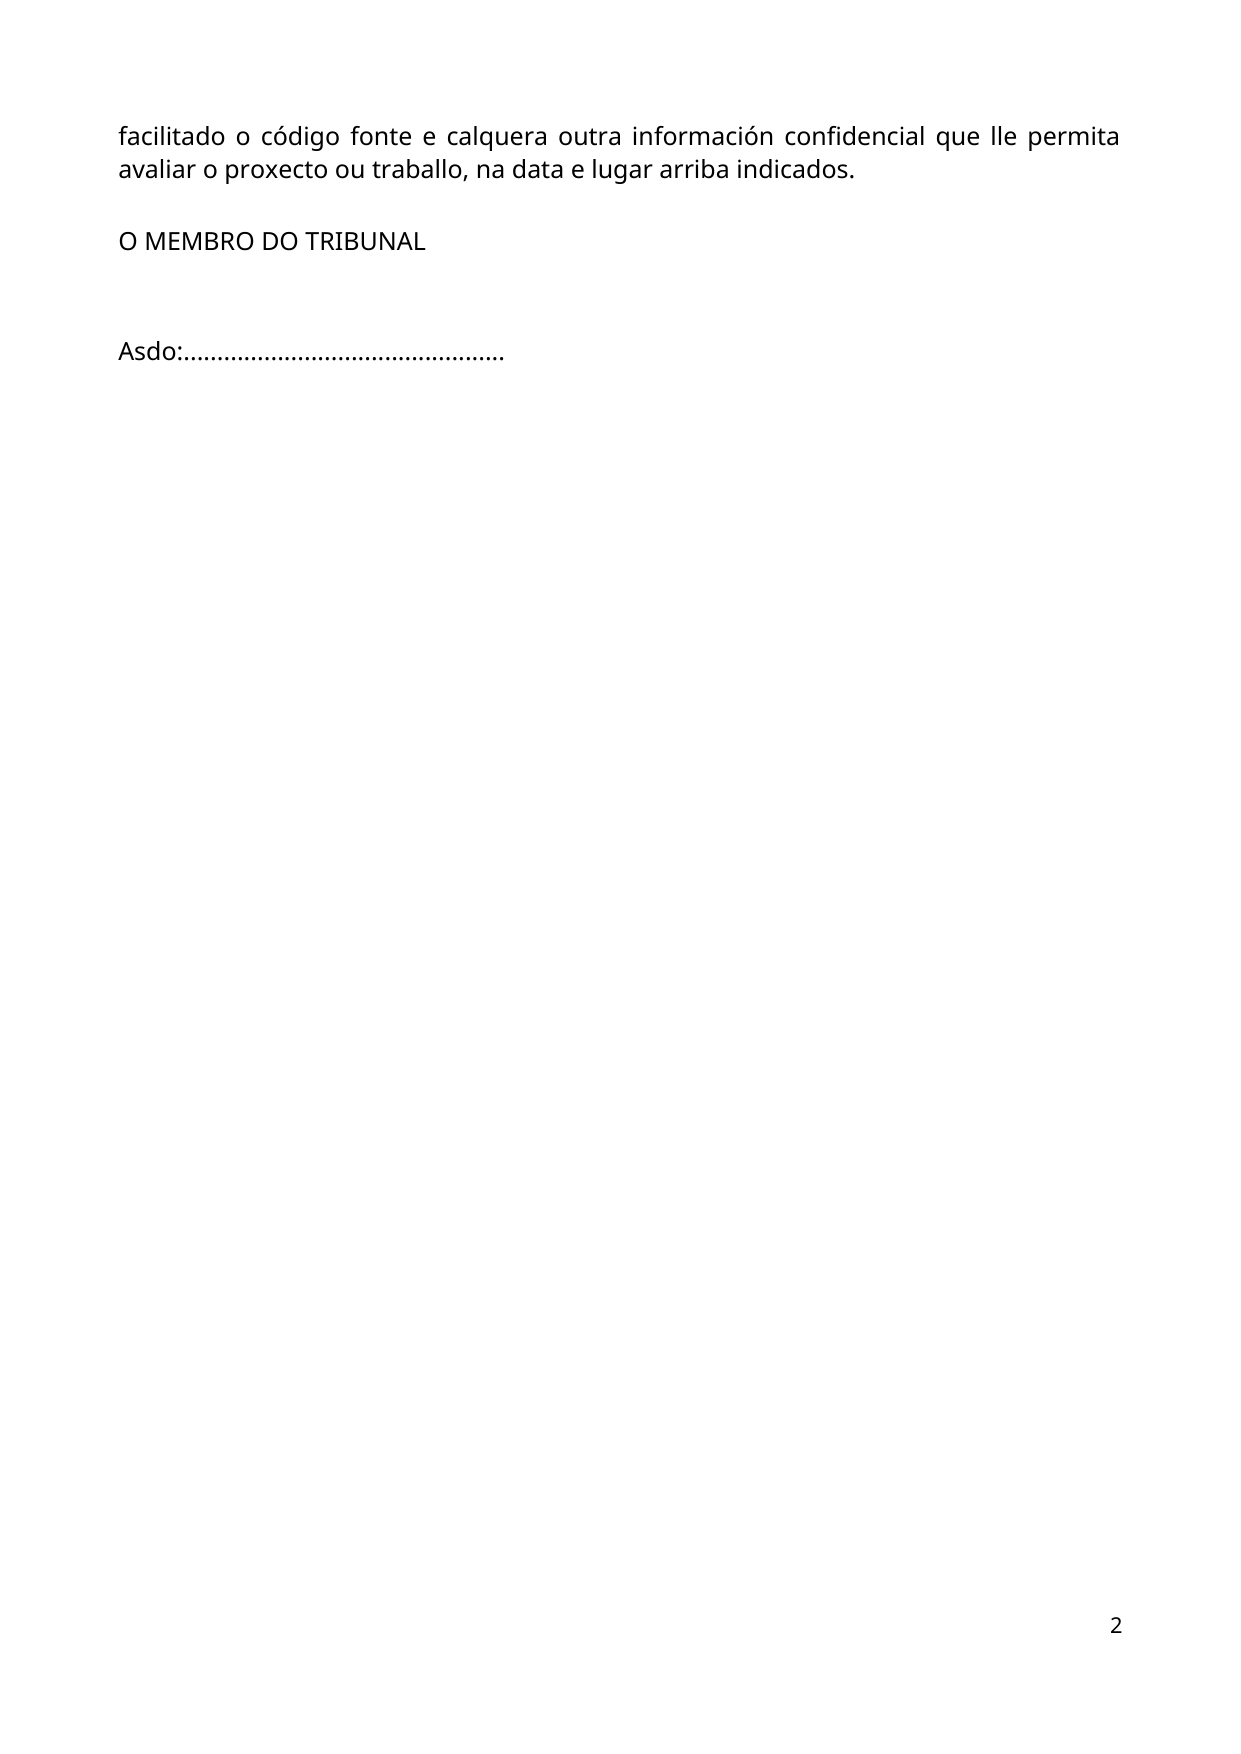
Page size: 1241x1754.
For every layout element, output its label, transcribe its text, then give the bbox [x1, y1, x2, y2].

text O MEMBRO DO TRIBUNAL [118, 224, 1122, 258]
text Asdo:................................................ [118, 333, 1122, 368]
text facilitado o código fonte e calquera outra información confidencial que lle permita avaliar o proxecto ou traballo, na data e lugar arriba indicados. [118, 118, 1122, 186]
